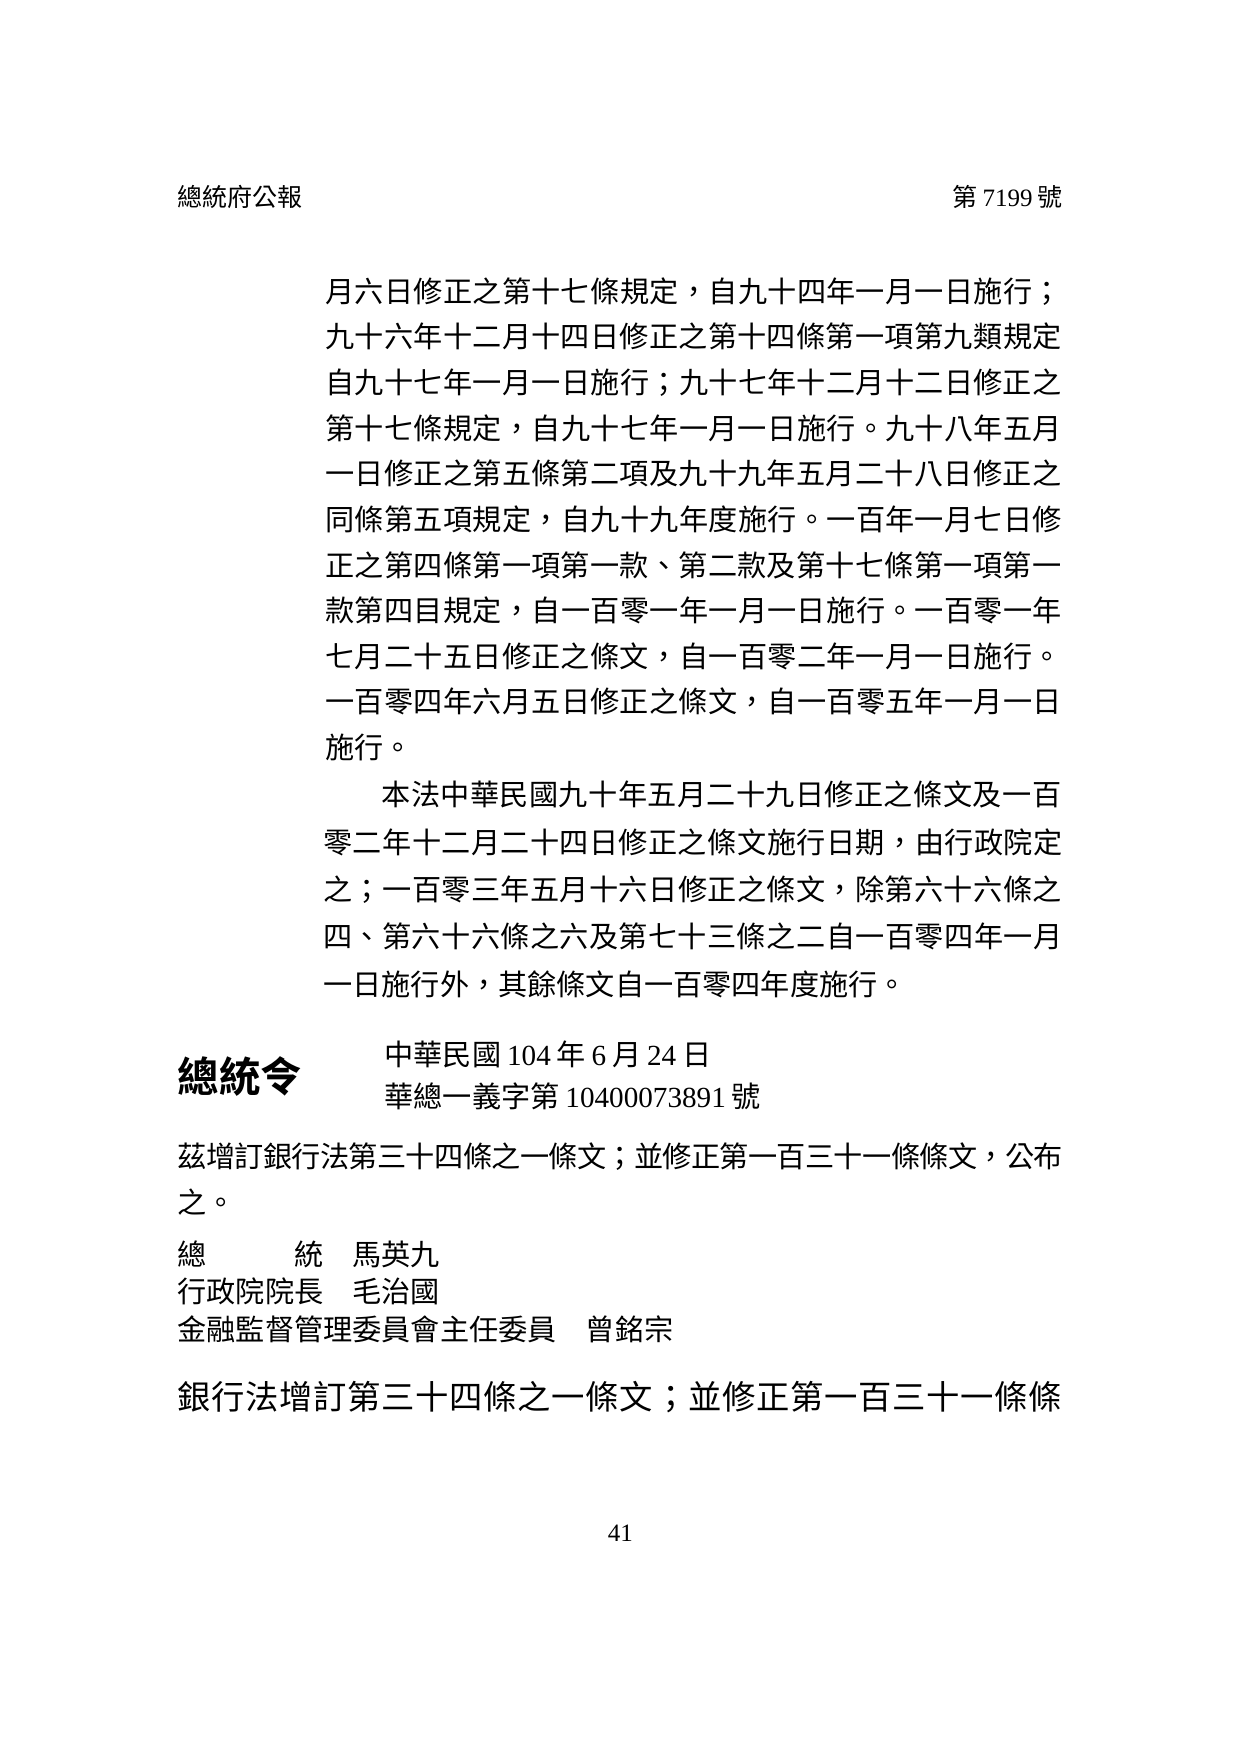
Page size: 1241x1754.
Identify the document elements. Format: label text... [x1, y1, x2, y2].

table_header 總統令 [174, 1030, 381, 1118]
text 茲增訂銀行法第三十四條之一條文；並修正第一百三十一條條文，公布之。 [177, 1131, 1063, 1222]
table_header 中華民國104年6月24日 華總一義字第10400073891號 [381, 1030, 877, 1118]
text 金融監督管理委員會主任委員 曾銘宗 [177, 1310, 1063, 1347]
text 行政院院長 毛治國 [177, 1272, 1063, 1310]
text 銀行法增訂第三十四條之一條文；並修正第一百三十一條條 [177, 1372, 1063, 1418]
text 第一百二十六條 本法自公布日施行。但本法中華民國九十四年十二月六日修正之第十七條規定，自九十四年一月一日施行；九十六年十二月十四日修正之第十四條第一項第九類規定，自九十七年一月一日施行；九十七年十二月十二日修正之第十七條規定，自九十七年一月一日施行。九十八年五月一日修正之第五條第二項及九十九年五月二十八日修正之同條第五項規定，自九十九年度施行。一百年一月七日修正之第四條第一項第一款、第二款及第十七條第一項第一款第四目規定，自一百零一年一月一日施行。一百零一年七月二十五日修正之條文，自一百零二年一月一日施行。一百零四年六月五日修正之條文，自一百零五年一月一日施行。 [177, 266, 1063, 768]
text 總 統 馬英九 [177, 1235, 1063, 1272]
text 本法中華民國九十年五月二十九日修正之條文及一百零二年十二月二十四日修正之條文施行日期，由行政院定之；一百零三年五月十六日修正之條文，除第六十六條之四、第六十六條之六及第七十三條之二自一百零四年一月一日施行外，其餘條文自一百零四年度施行。 [323, 768, 1063, 1005]
